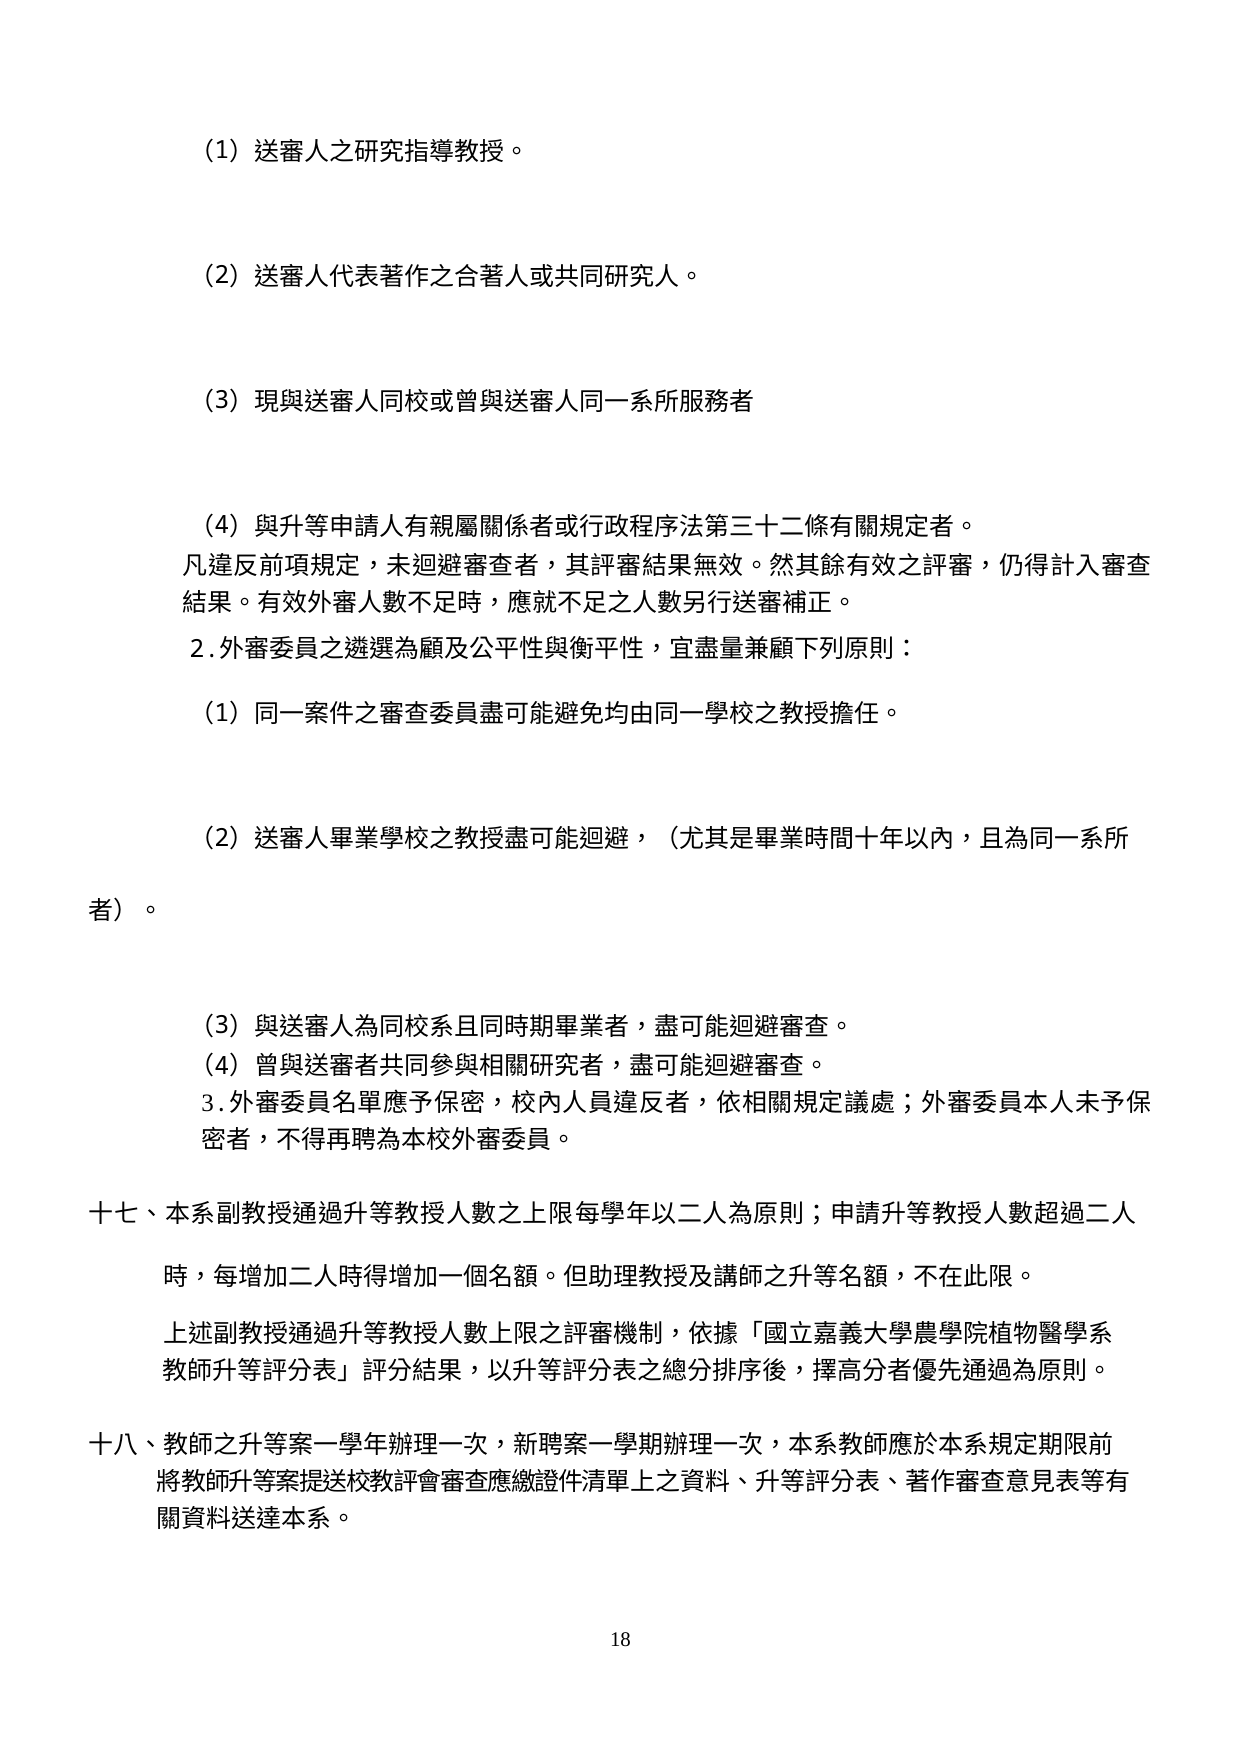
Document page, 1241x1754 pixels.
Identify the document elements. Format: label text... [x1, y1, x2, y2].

text （1）同一案件之審查委員盡可能避免均由同一學校之教授擔任。 [89, 670, 1152, 733]
text （4）與升等申請人有親屬關係者或行政程序法第三十二條有關規定者。 [89, 483, 1152, 545]
text （4）曾與送審者共同參與相關研究者，盡可能迴避審查。 [89, 1045, 1152, 1082]
text （3）現與送審人同校或曾與送審人同一系所服務者 [89, 358, 1152, 420]
text （3）與送審人為同校系且同時期畢業者，盡可能迴避審查。 [89, 983, 1152, 1045]
text 凡違反前項規定，未迴避審查者，其評審結果無效。然其餘有效之評審，仍得計入審查結果。有效外審人數不足時，應就不足之人數另行送審補正。 [182, 545, 1152, 619]
text （2）送審人代表著作之合著人或共同研究人。 [89, 233, 1152, 295]
text 2.外審委員之遴選為顧及公平性與衡平性，宜盡量兼顧下列原則： [89, 628, 1152, 665]
text 十八、教師之升等案一學年辦理一次，新聘案一學期辦理一次，本系教師應於本系規定期限前將教師升等案提送校教評會審查應繳證件清單上之資料、升等評分表、著作審查意見表等有關資料送達本系。 [89, 1424, 1137, 1534]
text 3.外審委員名單應予保密，校內人員違反者，依相關規定議處；外審委員本人未予保密者，不得再聘為本校外審委員。 [201, 1082, 1152, 1156]
text （2）送審人畢業學校之教授盡可能迴避，（尤其是畢業時間十年以內，且為同一系所者）。 [89, 795, 1152, 929]
text （1）送審人之研究指導教授。 [89, 108, 1152, 170]
text 上述副教授通過升等教授人數上限之評審機制，依據「國立嘉義大學農學院植物醫學系教師升等評分表」評分結果，以升等評分表之總分排序後，擇高分者優先通過為原則。 [162, 1314, 1137, 1386]
text 十七、本系副教授通過升等教授人數之上限每學年以二人為原則；申請升等教授人數超過二人時，每增加二人時得增加一個名額。但助理教授及講師之升等名額，不在此限。 [89, 1170, 1137, 1295]
